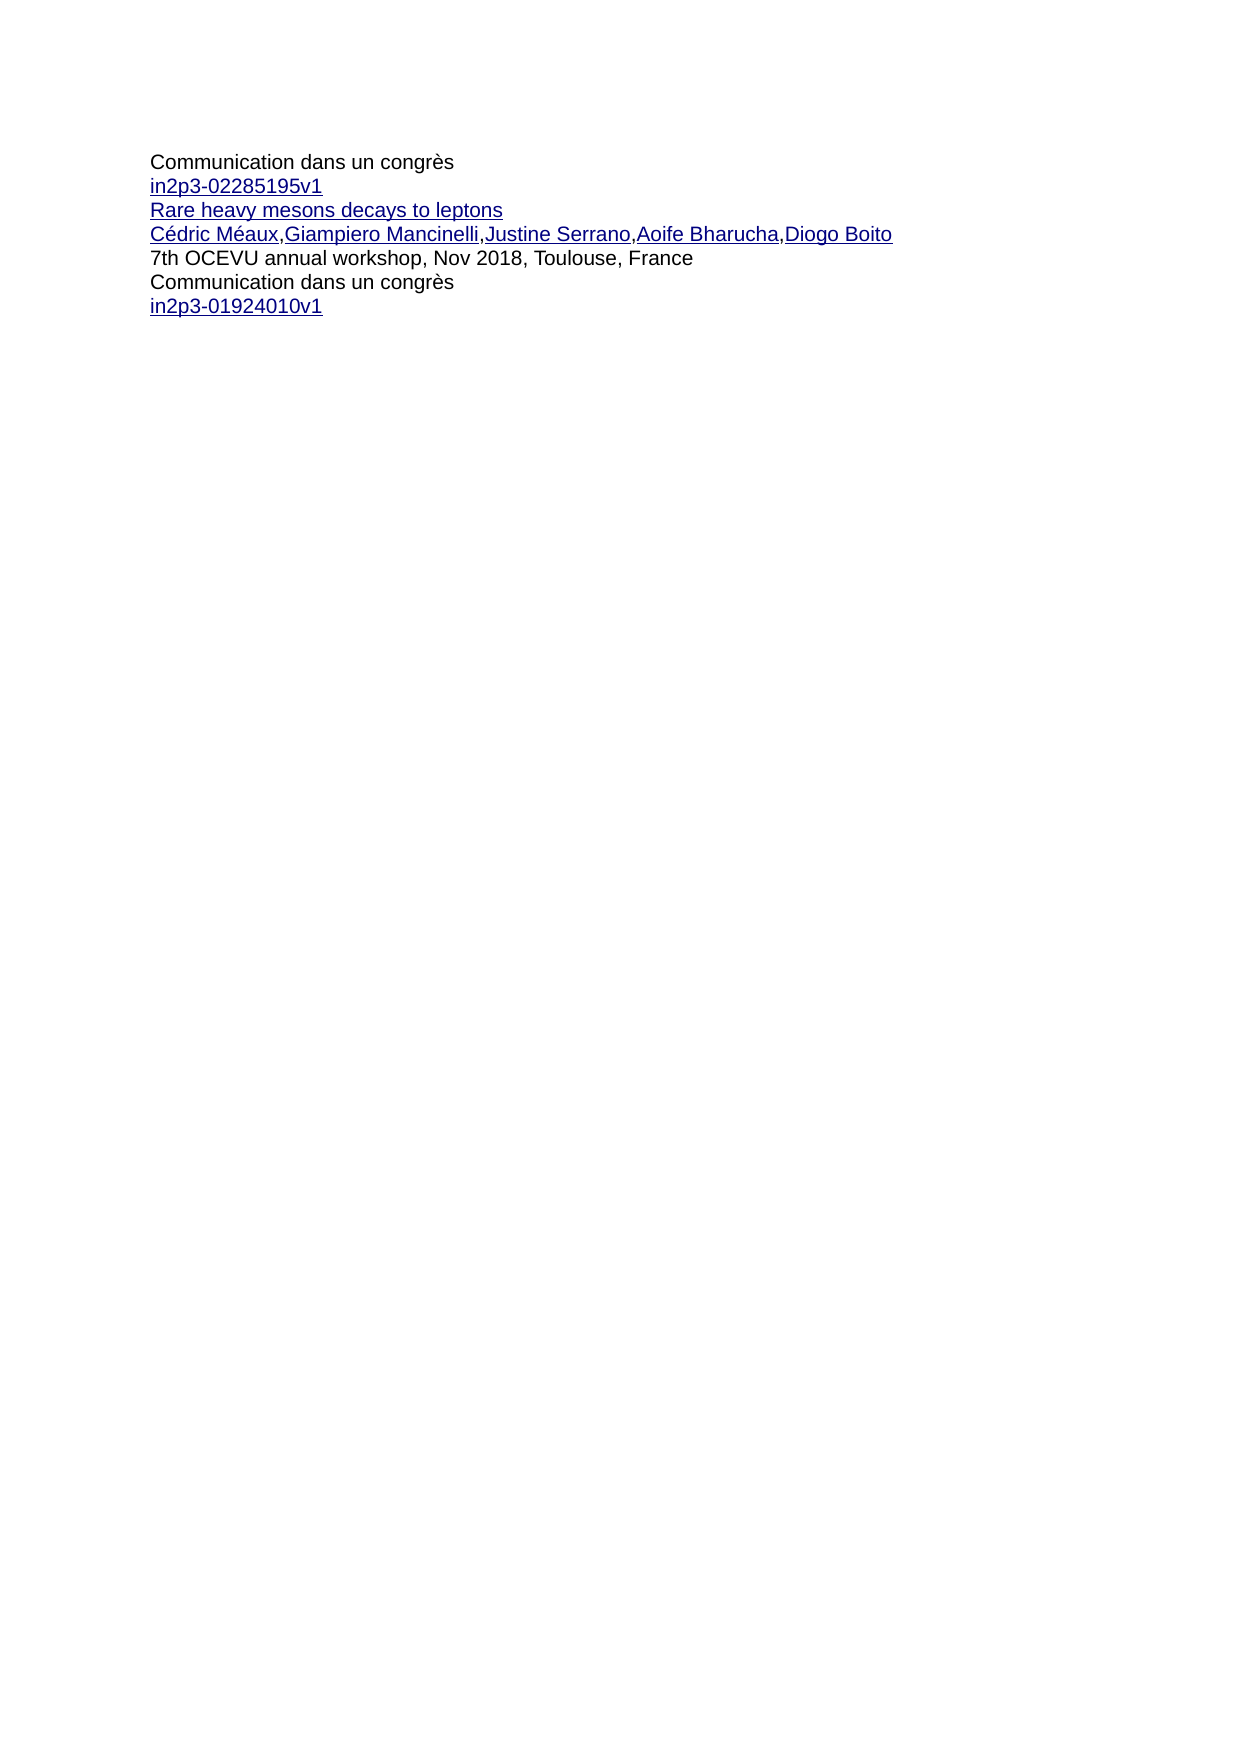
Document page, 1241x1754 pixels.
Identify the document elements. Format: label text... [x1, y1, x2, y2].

table_cell Rare heavy mesons decays to leptons Cédric Méaux,Giampiero Mancinelli,Justine Serrano,Aoife Bharucha,Diogo Boito 7th OCEVU annual workshop, Nov 2018, Toulouse, France Communication dans un congrès in2p3-01924010v1 [150, 198, 1090, 318]
table_cell Communication dans un congrès in2p3-02285195v1 [150, 150, 1090, 198]
